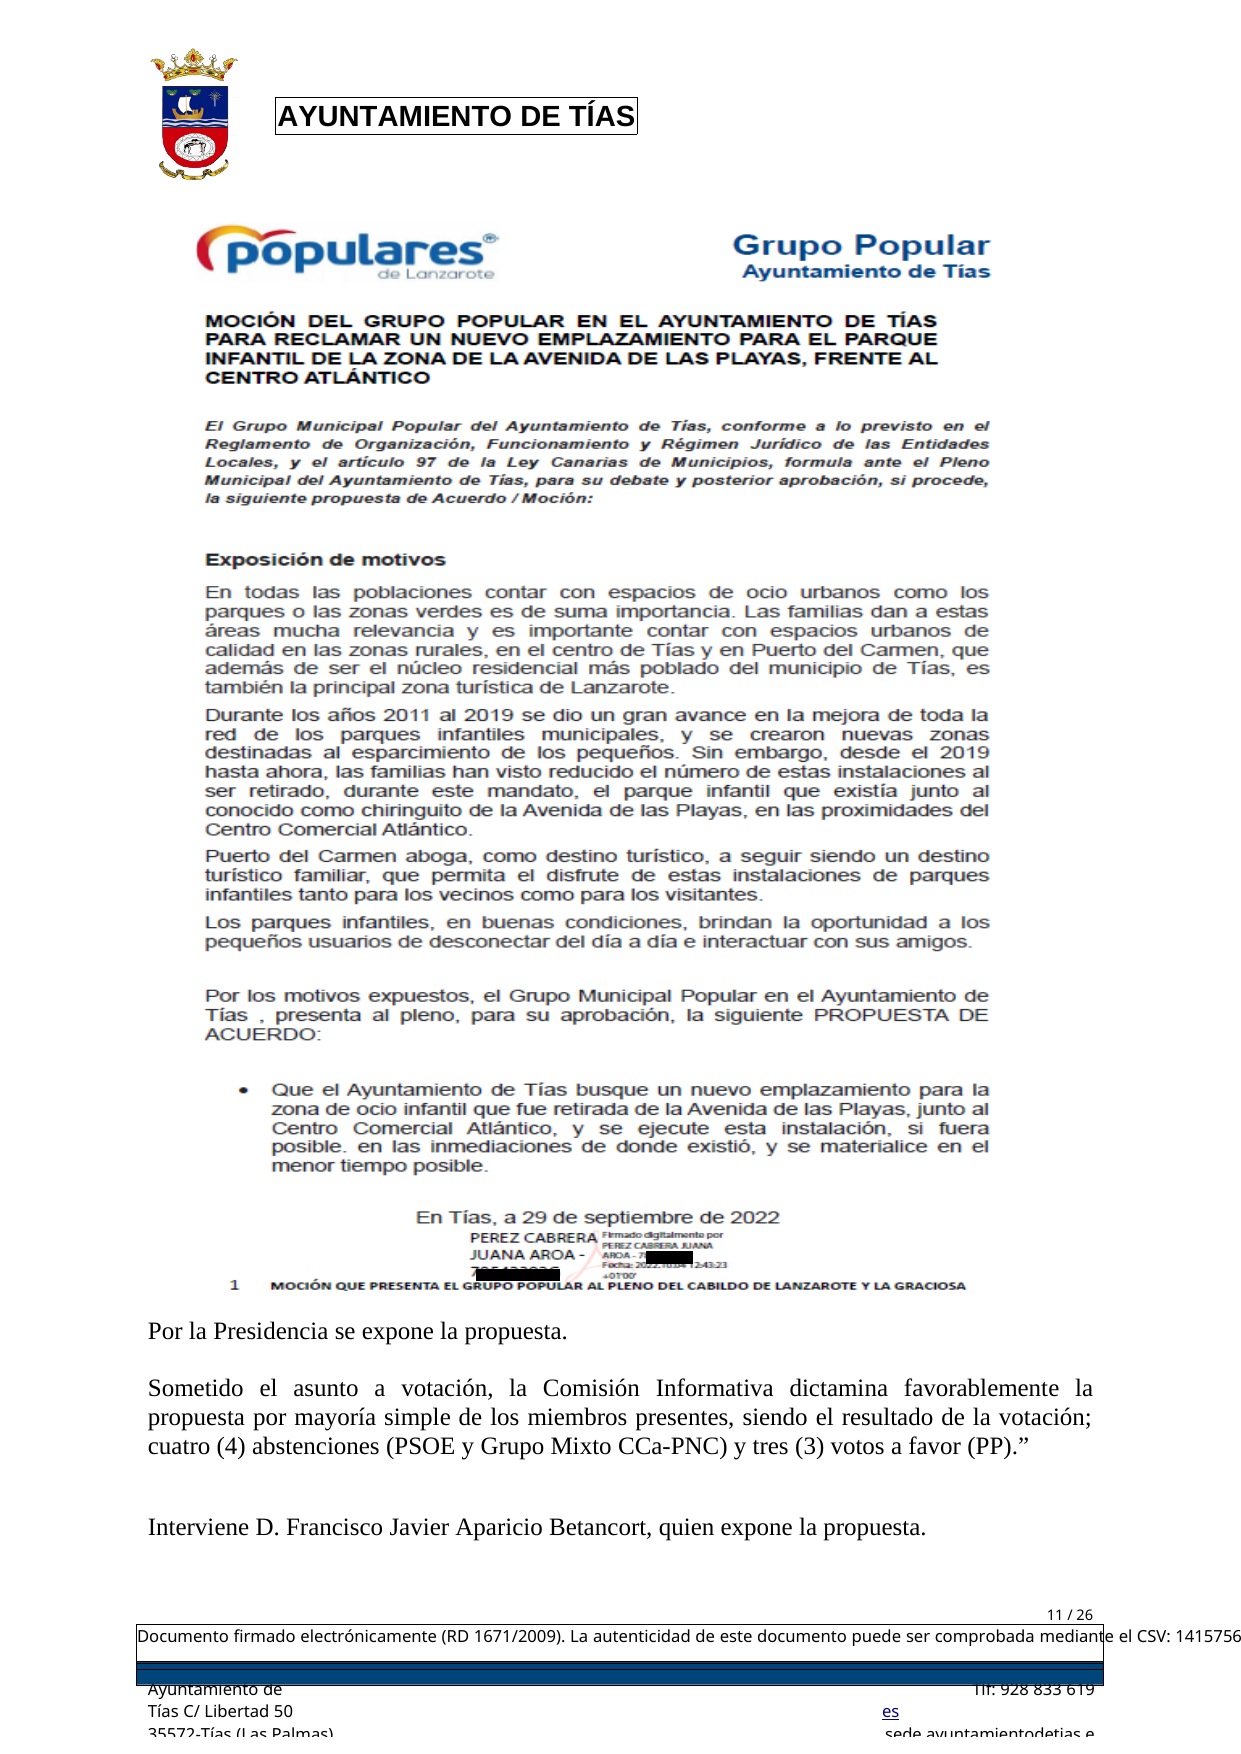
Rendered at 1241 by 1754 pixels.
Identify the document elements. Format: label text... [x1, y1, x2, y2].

text Por la Presidencia se expone la propuesta. [148, 1316, 1105, 1345]
picture [150, 48, 240, 180]
text Interviene D. Francisco Javier Aparicio Betancort, quien expone la propuesta. [148, 1512, 1105, 1541]
text Sometido el asunto a votación, la Comisión Informativa dictamina favorablemente la propuesta por mayoría simple de los miembros presentes, siendo el resultado de la votación; cuatro (4) abstenciones (PSOE y Grupo Mixto CCa-PNC) y tres (3) votos a favor (PP).” [148, 1373, 1093, 1460]
text 11 / 26 [135, 1605, 1093, 1625]
picture [196, 221, 993, 1291]
